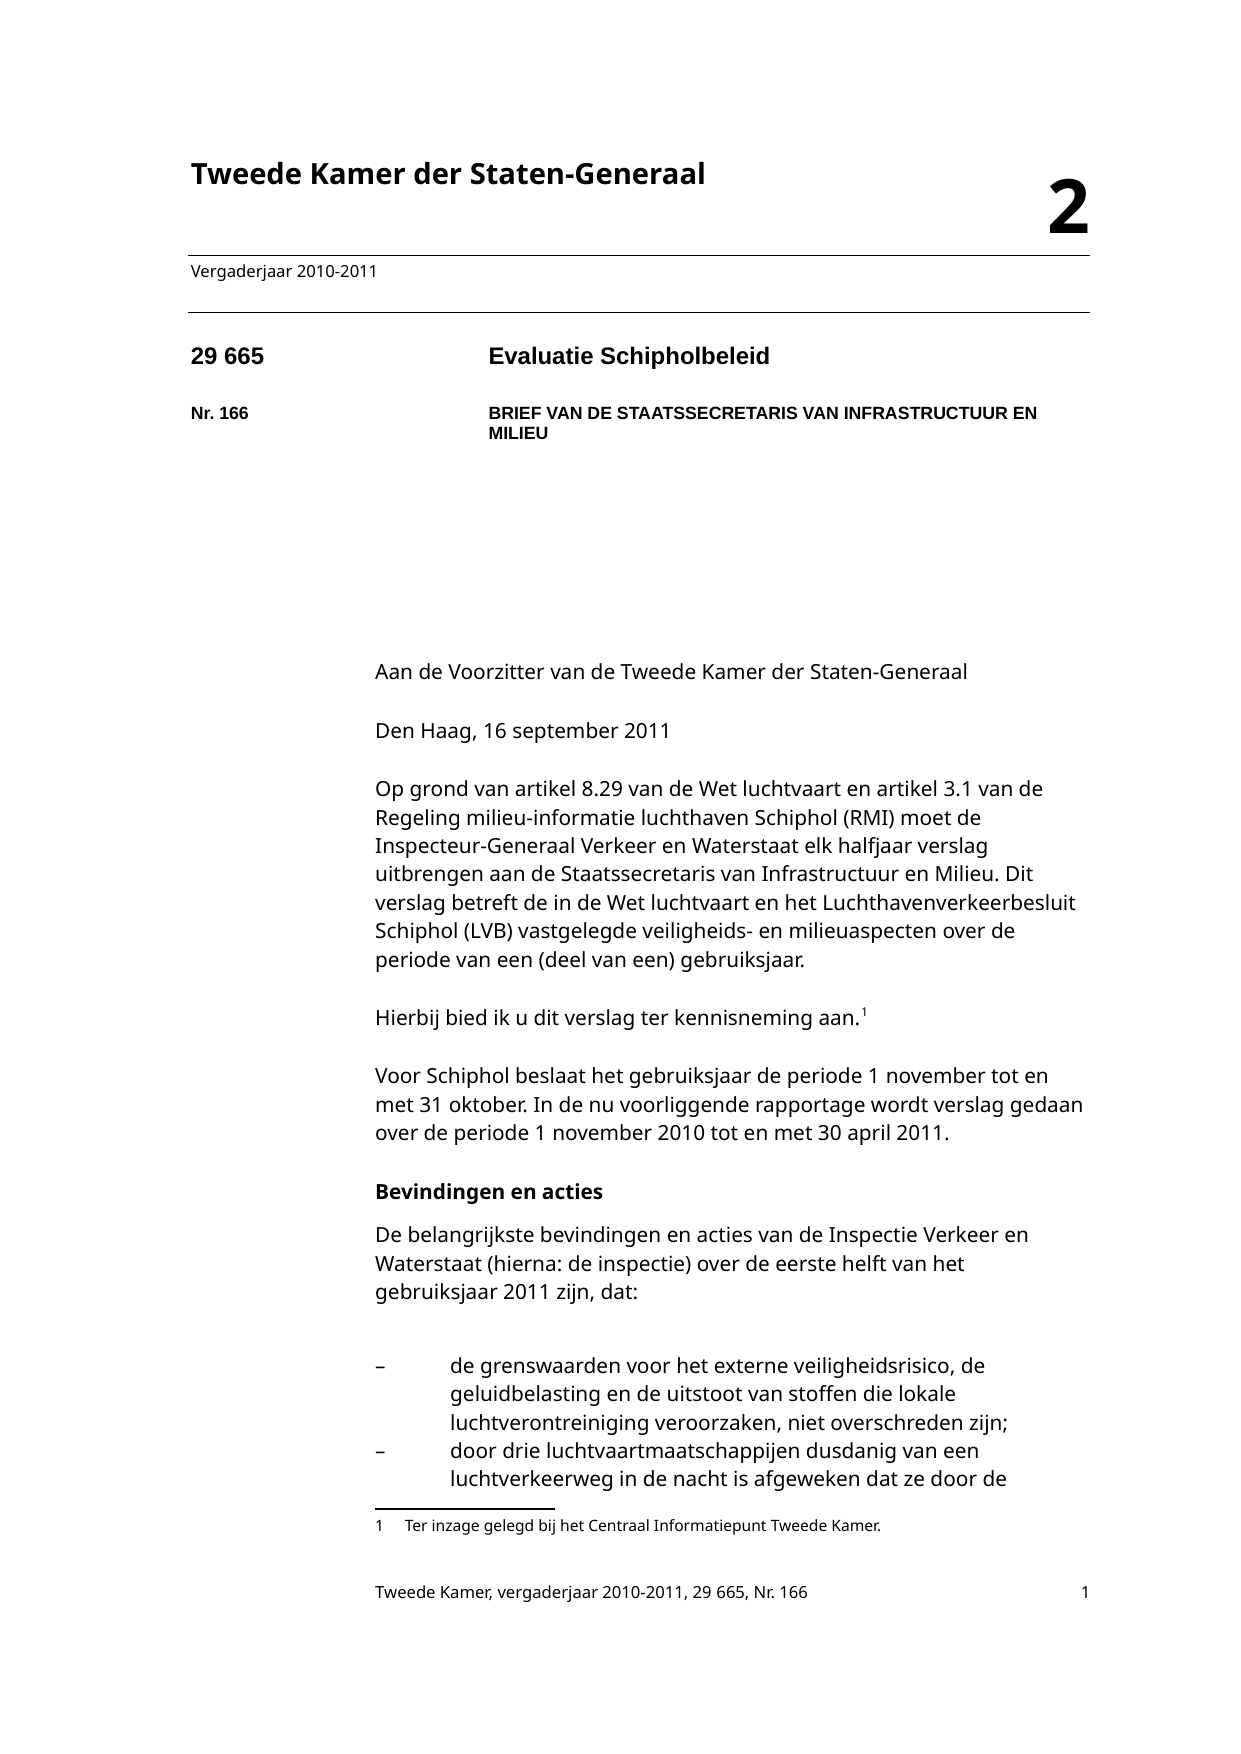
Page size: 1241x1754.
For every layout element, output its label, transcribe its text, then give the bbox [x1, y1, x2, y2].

list door drie luchtvaartmaatschappijen dusdanig van een luchtverkeerweg in de nacht is afgeweken dat ze door de [375, 1436, 1090, 1493]
table_cell 29 665 [188, 339, 485, 399]
text Den Haag, 16 september 2011 [375, 716, 1090, 744]
table_cell [485, 313, 1090, 339]
table_cell Vergaderjaar 2010-2011 [188, 256, 485, 312]
text Op grond van artikel 8.29 van de Wet luchtvaart en artikel 3.1 van de Regeling milieu-informatie luchthaven Schiphol (RMI) moet de Inspecteur-Generaal Verkeer en Waterstaat elk halfjaar verslag uitbrengen aan de Staatssecretaris van Infrastructuur en Milieu. Dit verslag betreft de in de Wet luchtvaart en het Luchthavenverkeerbesluit Schiphol (LVB) vastgelegde veiligheids- en milieuaspecten over de periode van een (deel van een) gebruiksjaar. [375, 774, 1090, 973]
table_cell Evaluatie Schipholbeleid [485, 339, 1090, 399]
text Bevindingen en acties [375, 1177, 1090, 1205]
table_header 2 [910, 150, 1090, 255]
text Aan de Voorzitter van de Tweede Kamer der Staten-Generaal [375, 657, 1090, 686]
table_header Tweede Kamer der Staten-Generaal [188, 150, 909, 255]
table_cell BRIEF VAN DE STAATSSECRETARIS VAN INFRASTRUCTUUR EN MILIEU [485, 399, 1090, 539]
table_cell Nr. 166 [188, 399, 485, 539]
text De belangrijkste bevindingen en acties van de Inspectie Verkeer en Waterstaat (hierna: de inspectie) over de eerste helft van het gebruiksjaar 2011 zijn, dat: [375, 1220, 1090, 1306]
table_cell [485, 256, 1090, 312]
text Ter inzage gelegd bij het Centraal Informatiepunt Tweede Kamer. [375, 1508, 1090, 1536]
list de grenswaarden voor het externe veiligheidsrisico, de geluidbelasting en de uitstoot van stoffen die lokale luchtverontreiniging veroorzaken, niet overschreden zijn; [375, 1351, 1090, 1436]
table_cell [188, 313, 485, 339]
text Voor Schiphol beslaat het gebruiksjaar de periode 1 november tot en met 31 oktober. In de nu voorliggende rapportage wordt verslag gedaan over de periode 1 november 2010 tot en met 30 april 2011. [375, 1062, 1090, 1147]
text Hierbij bied ik u dit verslag ter kennisneming aan. [375, 1003, 1090, 1032]
